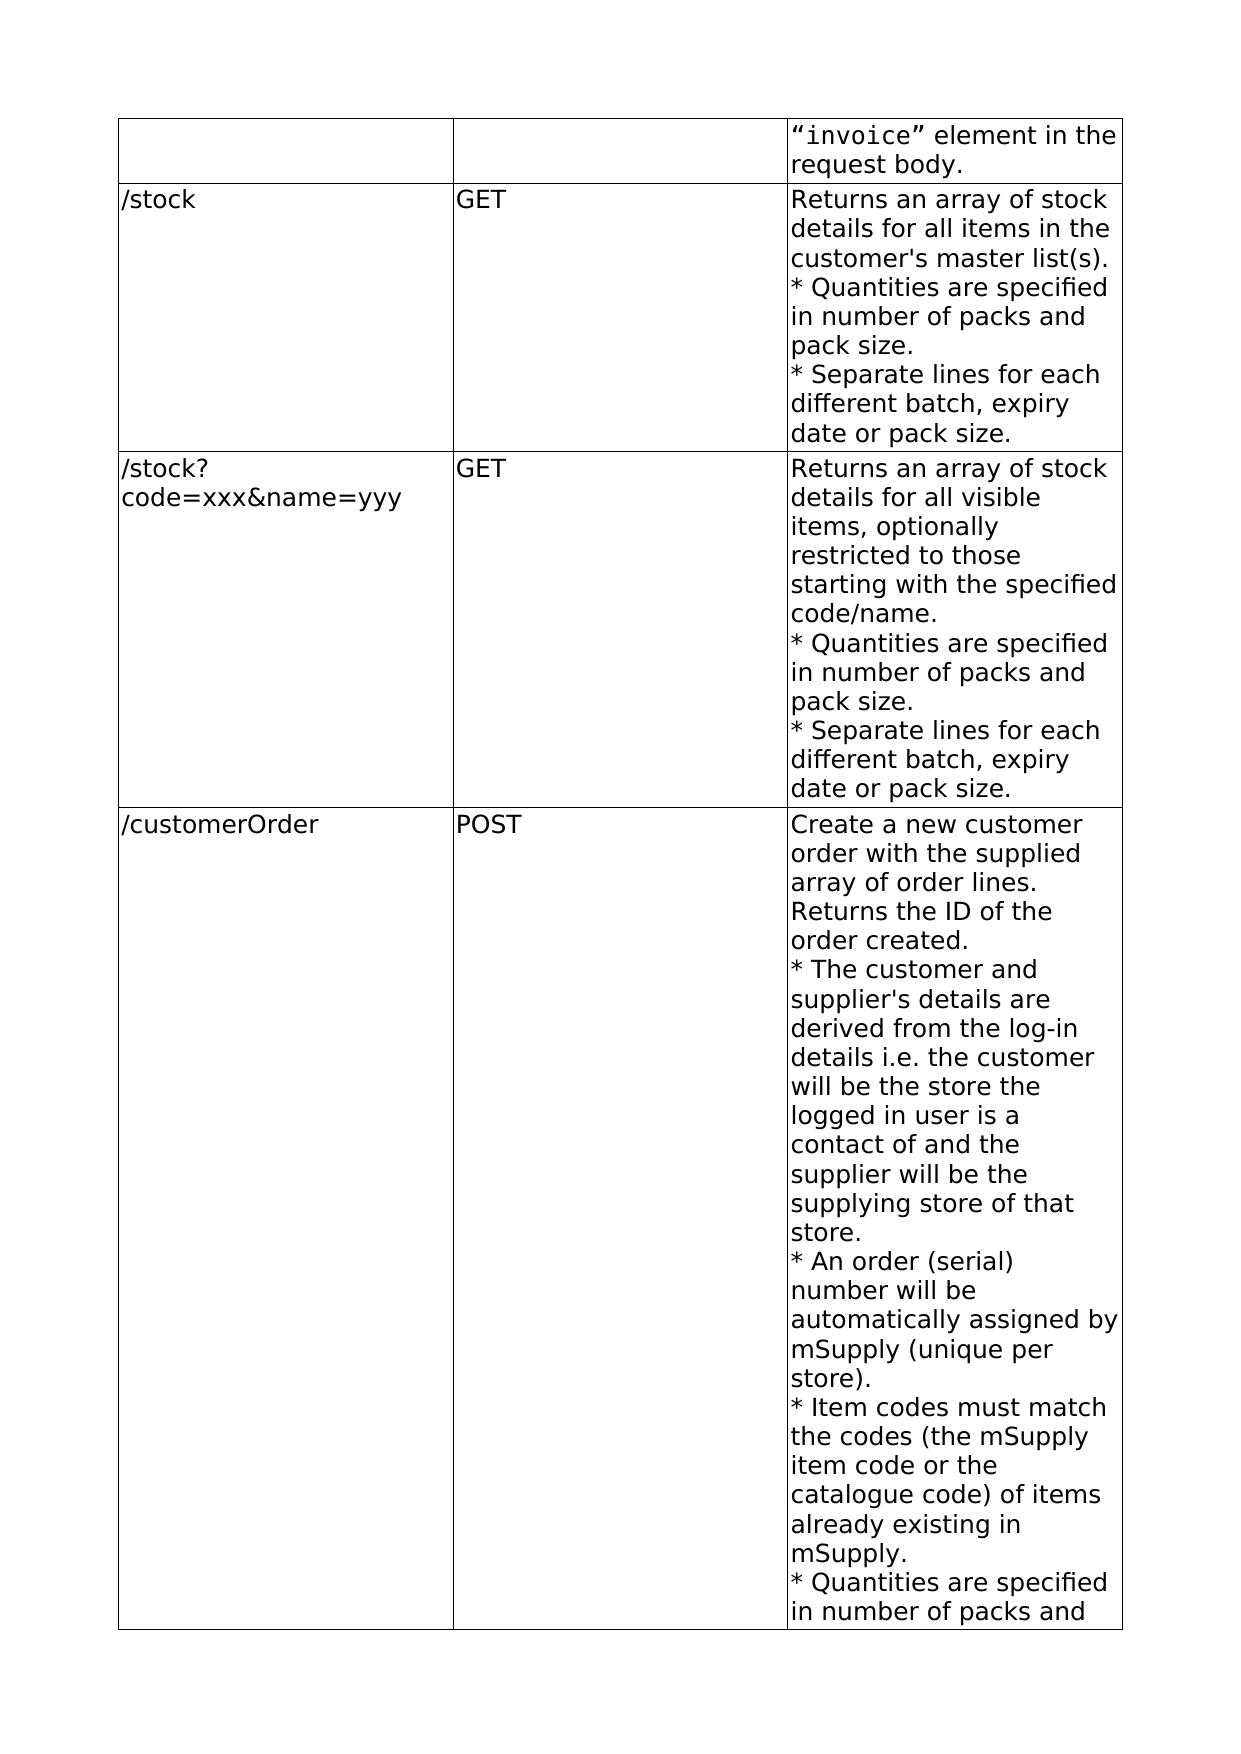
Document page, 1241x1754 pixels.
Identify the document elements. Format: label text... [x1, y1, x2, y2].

table_cell Returns an array of stock details for all items in the customer's master list(s). * Quantities are specified in number of packs and pack size. * Separate lines for each different batch, expiry date or pack size. [788, 184, 1122, 451]
table_cell GET [454, 184, 787, 451]
table_cell /customerOrder [119, 808, 453, 1629]
table_cell [454, 119, 787, 182]
table_cell Create a new customer order with the supplied array of order lines. Returns the ID of the order created. * The customer and supplier's details are derived from the log-in details i.e. the customer will be the store the logged in user is a contact of and the supplier will be the supplying store of that store. * An order (serial) number will be automatically assigned by mSupply (unique per store). * Item codes must match the codes (the mSupply item code or the catalogue code) of items already existing in mSupply. * Quantities are specified in number of packs and [788, 808, 1122, 1629]
table_cell Returns an array of stock details for all visible items, optionally restricted to those starting with the specified code/name. * Quantities are specified in number of packs and pack size. * Separate lines for each different batch, expiry date or pack size. [788, 452, 1122, 807]
table_cell GET [454, 452, 787, 807]
table_cell /stock [119, 184, 453, 451]
table_cell “invoice” element in the request body. [788, 119, 1122, 182]
table_cell /stock?code=xxx&name=yyy [119, 452, 453, 807]
table_cell [119, 119, 453, 182]
table_cell POST [454, 808, 787, 1629]
